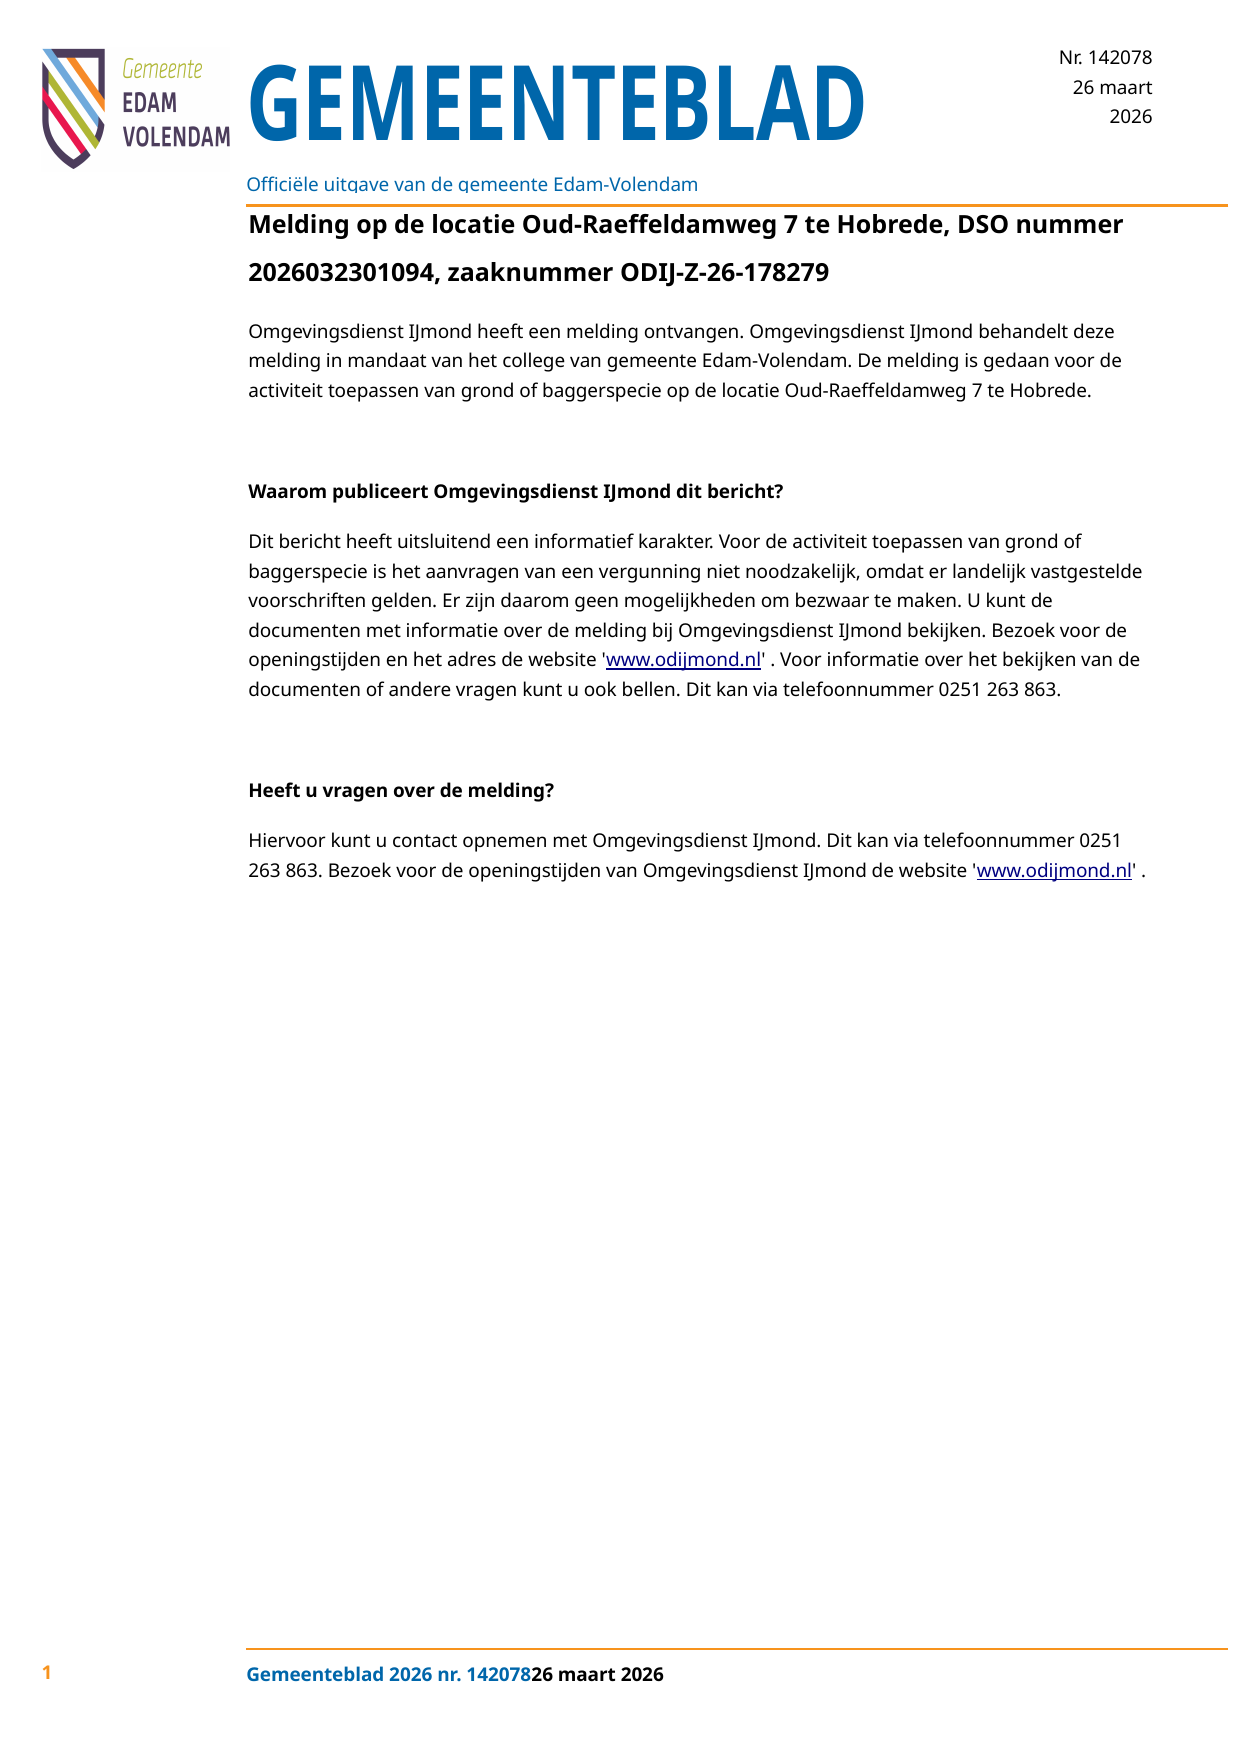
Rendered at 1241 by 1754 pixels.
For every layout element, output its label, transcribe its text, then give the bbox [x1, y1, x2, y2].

text Melding op de locatie Oud-Raeffeldamweg 7 te Hobrede, DSO nummer 2026032301094, zaaknummer ODIJ-Z-26-178279 [248, 207, 1152, 288]
text Waarom publiceert Omgevingsdienst IJmond dit bericht? [248, 478, 1152, 504]
text Hiervoor kunt u contact opnemen met Omgevingsdienst IJmond. Dit kan via telefoonnummer 0251 263 863. Bezoek voor de openingstijden van Omgevingsdienst IJmond de website 'www.odijmond.nl' . [248, 827, 1152, 883]
text Omgevingsdienst IJmond heeft een melding ontvangen. Omgevingsdienst IJmond behandelt deze melding in mandaat van het college van gemeente Edam-Volendam. De melding is gedaan voor de activiteit toepassen van grond of baggerspecie op de locatie Oud-Raeffeldamweg 7 te Hobrede. [248, 318, 1152, 403]
picture [41, 47, 231, 172]
text Dit bericht heeft uitsluitend een informatief karakter. Voor de activiteit toepassen van grond of baggerspecie is het aanvragen van een vergunning niet noodzakelijk, omdat er landelijk vastgestelde voorschriften gelden. Er zijn daarom geen mogelijkheden om bezwaar te maken. U kunt de documenten met informatie over de melding bij Omgevingsdienst IJmond bekijken. Bezoek voor de openingstijden en het adres de website 'www.odijmond.nl' . Voor informatie over het bekijken van de documenten of andere vragen kunt u ook bellen. Dit kan via telefoonnummer 0251 263 863. [248, 528, 1152, 702]
text Heeft u vragen over de melding? [248, 777, 1152, 803]
